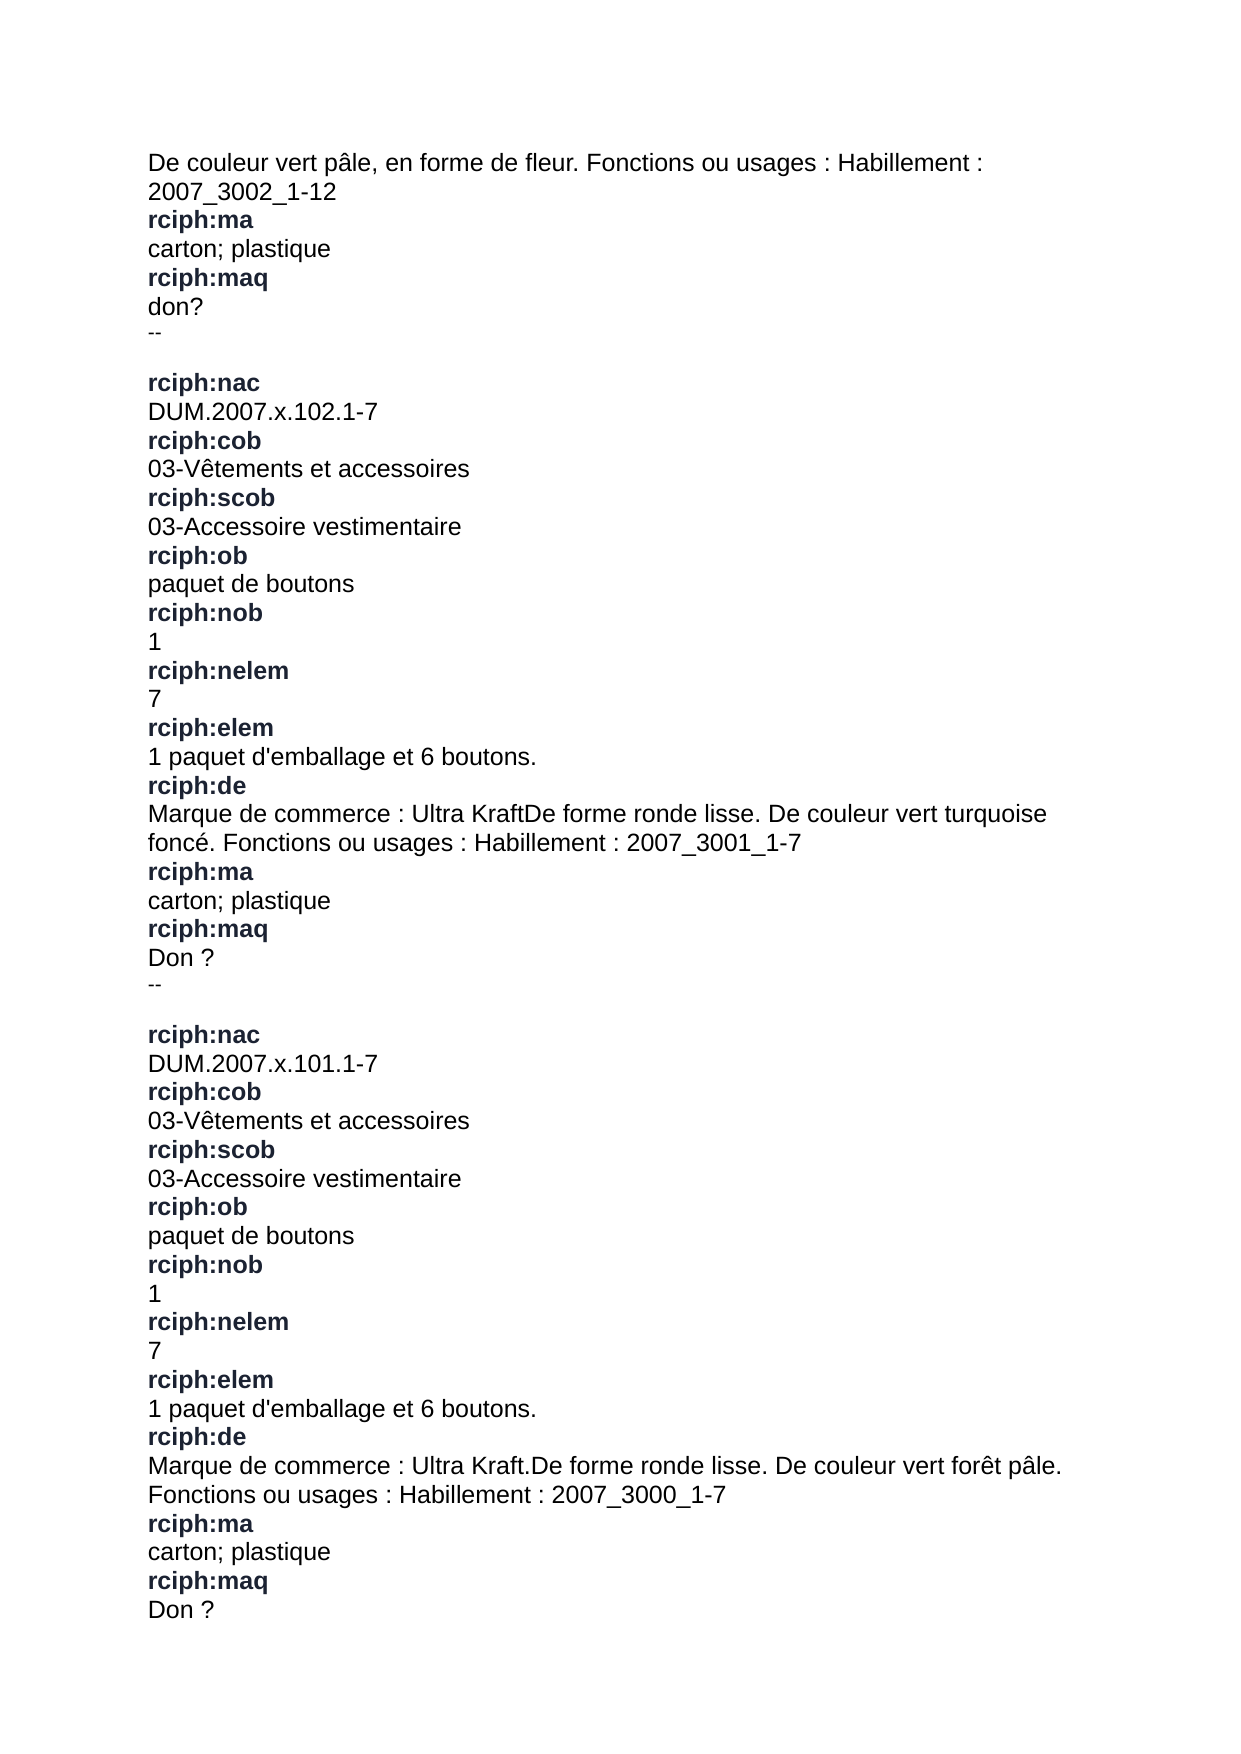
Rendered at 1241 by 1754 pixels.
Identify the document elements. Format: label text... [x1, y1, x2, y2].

text rciph:nob [148, 598, 1092, 627]
text DUM.2007.x.101.1-7 [148, 1048, 1092, 1077]
text rciph:elem [148, 1365, 1092, 1393]
text 03-Vêtements et accessoires [148, 1106, 1092, 1135]
text rciph:ma [148, 857, 1092, 886]
text rciph:nob [148, 1250, 1092, 1278]
text Marque de commerce : Ultra KraftDe forme ronde lisse. De couleur vert turquoise foncé. Fonctions ou usages : Habillement : 2007_3001_1-7 [148, 799, 1092, 857]
text rciph:ma [148, 205, 1092, 234]
text carton; plastique [148, 1537, 1092, 1566]
text paquet de boutons [148, 569, 1092, 598]
text rciph:nac [148, 368, 1092, 397]
text paquet de boutons [148, 1221, 1092, 1250]
text rciph:elem [148, 713, 1092, 742]
text De couleur vert pâle, en forme de fleur. Fonctions ou usages : Habillement : 2007_3002_1-12 [148, 148, 1092, 205]
text 7 [148, 1336, 1092, 1365]
text rciph:cob [148, 426, 1092, 454]
text rciph:ma [148, 1508, 1092, 1537]
text 03-Accessoire vestimentaire [148, 1163, 1092, 1192]
text 1 [148, 1278, 1092, 1307]
text rciph:nac [148, 1020, 1092, 1048]
text don? [148, 291, 1092, 320]
text -- [148, 972, 1092, 996]
text rciph:ob [148, 541, 1092, 569]
text rciph:de [148, 771, 1092, 799]
text -- [148, 320, 1092, 344]
text carton; plastique [148, 886, 1092, 914]
text 03-Vêtements et accessoires [148, 454, 1092, 483]
text 1 paquet d'emballage et 6 boutons. [148, 1393, 1092, 1422]
text Marque de commerce : Ultra Kraft.De forme ronde lisse. De couleur vert forêt pâle. Fonctions ou usages : Habillement : 2007_3000_1-7 [148, 1451, 1092, 1508]
text 03-Accessoire vestimentaire [148, 512, 1092, 541]
text 1 [148, 627, 1092, 656]
text Don ? [148, 943, 1092, 972]
text carton; plastique [148, 234, 1092, 263]
text rciph:de [148, 1422, 1092, 1451]
text rciph:maq [148, 914, 1092, 943]
text rciph:ob [148, 1192, 1092, 1221]
text rciph:nelem [148, 656, 1092, 684]
text DUM.2007.x.102.1-7 [148, 397, 1092, 426]
text rciph:cob [148, 1077, 1092, 1106]
text rciph:maq [148, 263, 1092, 291]
text rciph:nelem [148, 1307, 1092, 1336]
text rciph:scob [148, 1135, 1092, 1163]
text 1 paquet d'emballage et 6 boutons. [148, 742, 1092, 771]
text rciph:maq [148, 1566, 1092, 1595]
text rciph:scob [148, 483, 1092, 512]
text 7 [148, 684, 1092, 713]
text Don ? [148, 1595, 1092, 1623]
